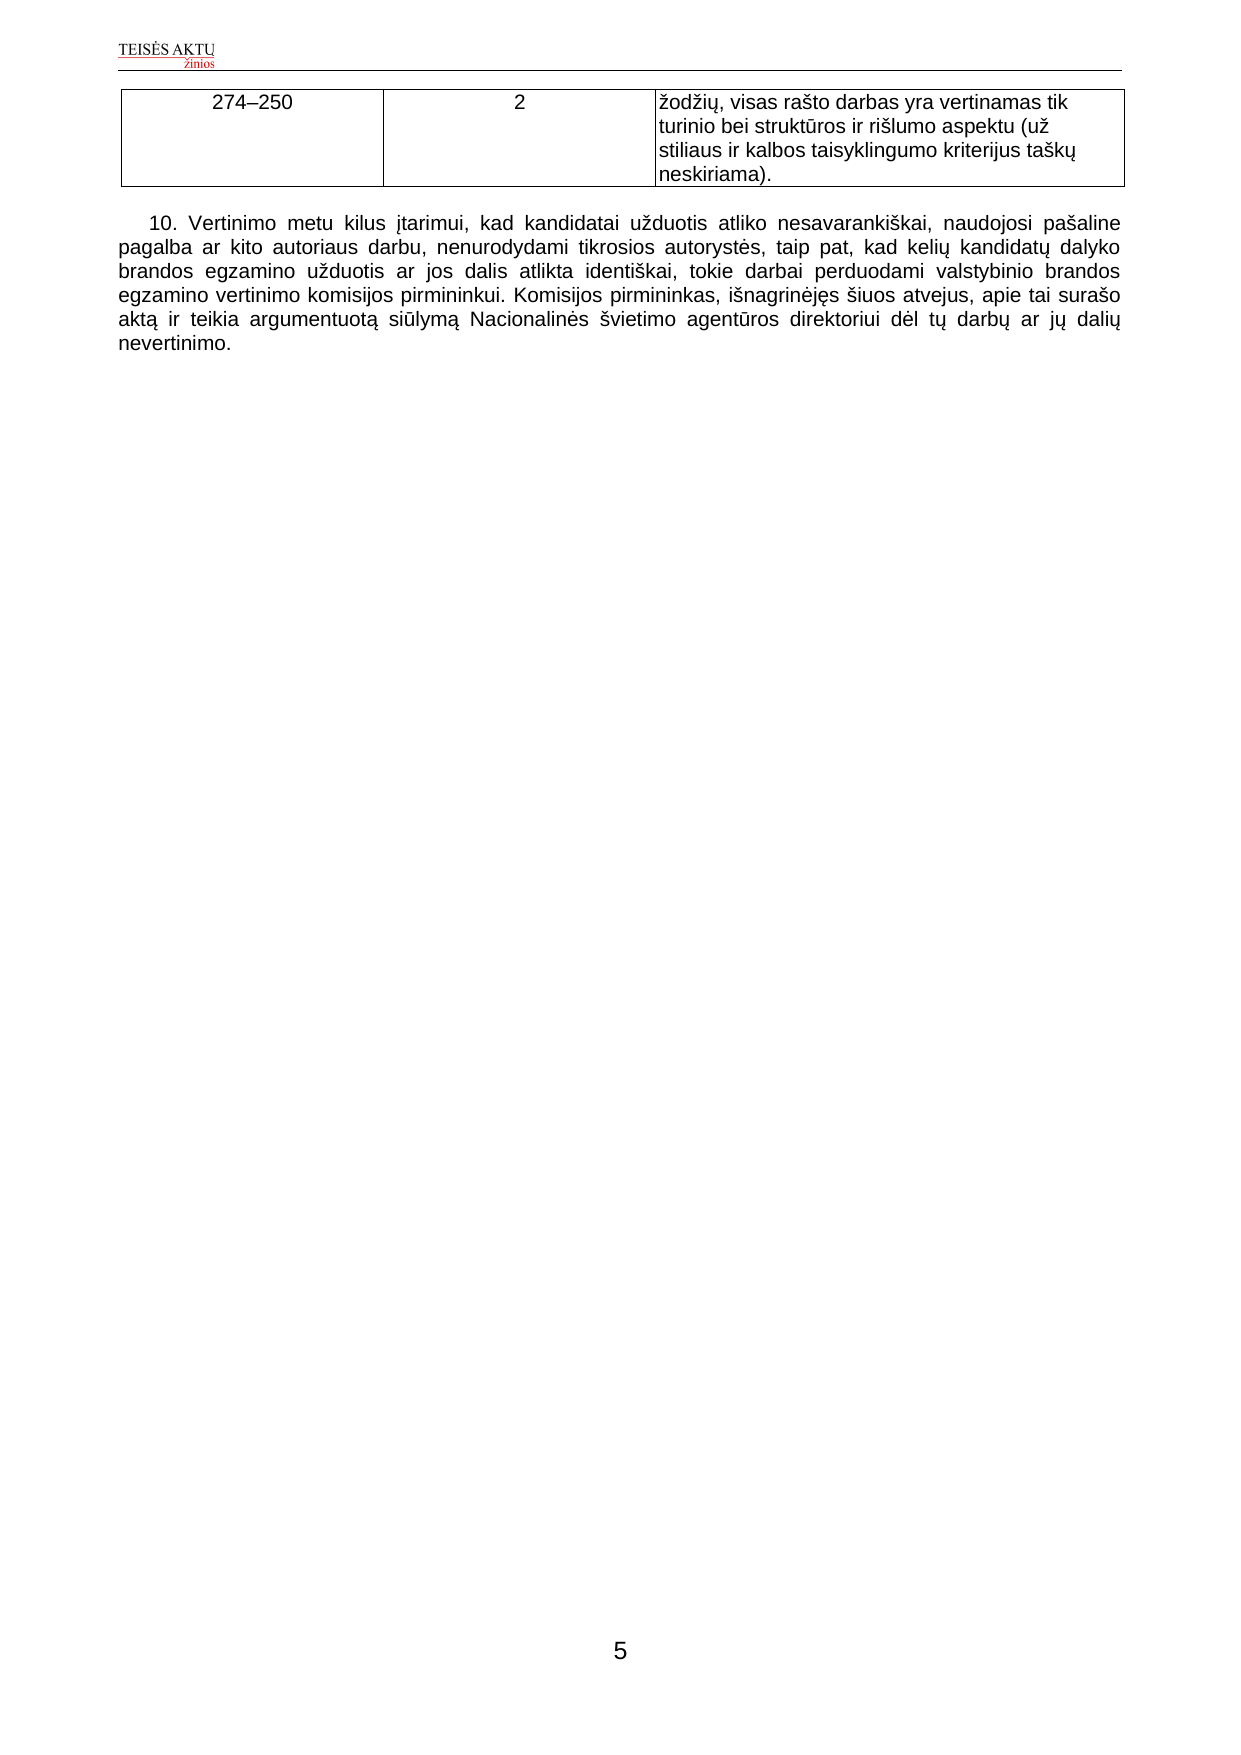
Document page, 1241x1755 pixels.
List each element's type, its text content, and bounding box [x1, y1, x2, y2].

text 10. Vertinimo metu kilus įtarimui, kad kandidatai užduotis atliko nesavarankiškai, naudojosi pašaline pagalba ar kito autoriaus darbu, nenurodydami tikrosios autorystės, taip pat, kad kelių kandidatų dalyko brandos egzamino užduotis ar jos dalis atlikta identiškai, tokie darbai perduodami valstybinio brandos egzamino vertinimo komisijos pirmininkui. Komisijos pirmininkas, išnagrinėjęs šiuos atvejus, apie tai surašo aktą ir teikia argumentuotą siūlymą Nacionalinės švietimo agentūros direktoriui dėl tų darbų ar jų dalių nevertinimo. [118, 211, 1122, 354]
table_cell 274–250 [122, 90, 383, 186]
table_cell žodžių, visas rašto darbas yra vertinamas tik turinio bei struktūros ir rišlumo aspektu (už stiliaus ir kalbos taisyklingumo kriterijus taškų neskiriama). [656, 90, 1124, 186]
table_cell 2 [384, 90, 655, 186]
